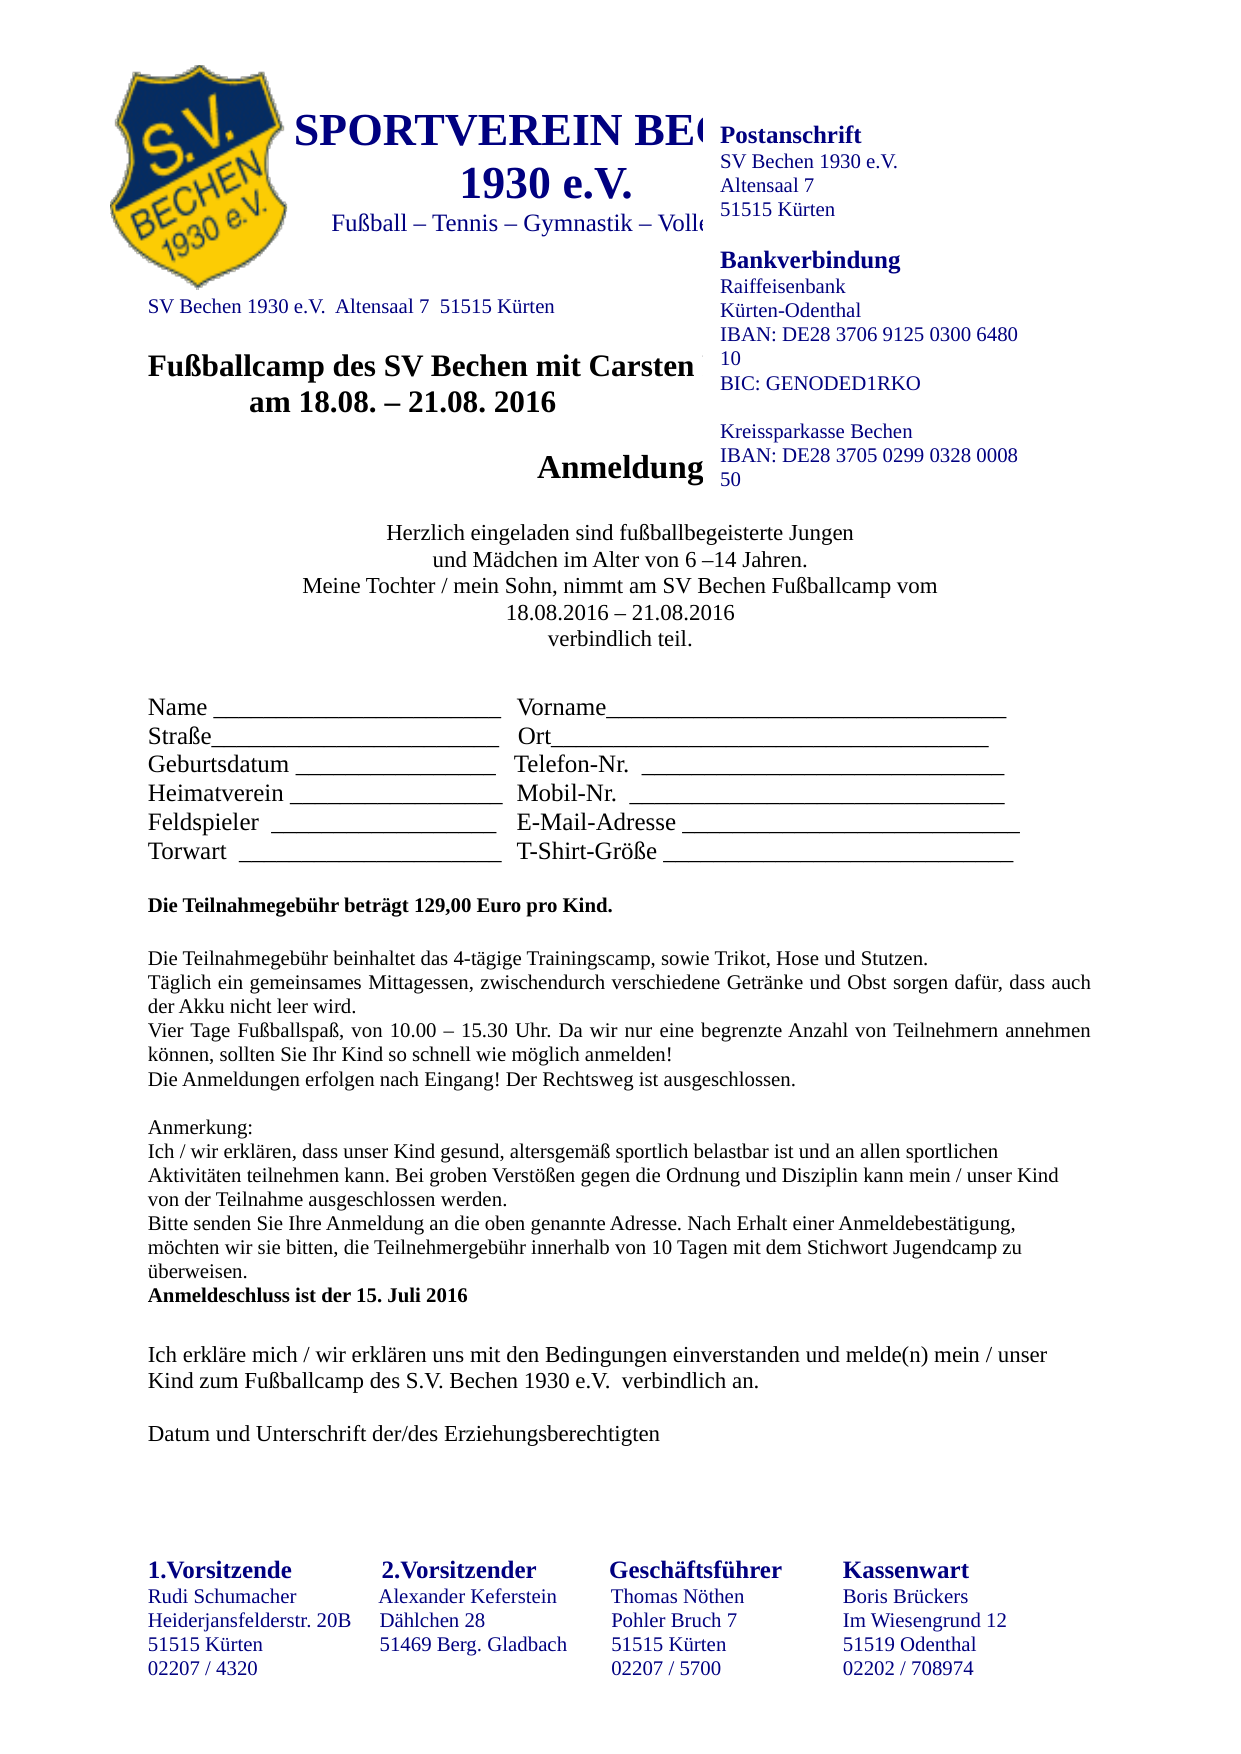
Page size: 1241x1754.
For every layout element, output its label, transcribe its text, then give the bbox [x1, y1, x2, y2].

text [1058, 383, 1093, 419]
text SV Bechen 1930 e.V. [720, 149, 1042, 173]
text Täglich ein gemeinsames Mittagessen, zwischendurch verschiedene Getränke und Obst sorgen dafür, dass auch der Akku nicht leer wird. [148, 970, 1093, 1018]
text Torwart _____________________ T-Shirt-Größe ____________________________ [148, 836, 1093, 864]
text 18.08.2016 – 21.08.2016 [148, 598, 1093, 625]
text Altensaal 7 [720, 173, 1042, 197]
text Straße_______________________ Ort___________________________________ [148, 721, 1093, 749]
text Vier Tage Fußballspaß, von 10.00 – 15.30 Uhr. Da wir nur eine begrenzte Anzahl von Teilnehmern annehmen können, sollten Sie Ihr Kind so schnell wie möglich anmelden! [148, 1018, 1093, 1066]
text Die Teilnahmegebühr beinhaltet das 4-tägige Trainingscamp, sowie Trikot, Hose und Stutzen. [148, 946, 1093, 970]
subtitle [1058, 448, 1093, 486]
subtitle Anmeldung [148, 448, 703, 486]
text 1930 e.V. [269, 155, 703, 208]
text Fußball – Tennis – Gymnastik – Volleyball [278, 208, 703, 237]
text Raiffeisenbank [720, 274, 1042, 298]
text Die Teilnahmegebühr beträgt 129,00 Euro pro Kind. [148, 893, 1093, 917]
text Datum und Unterschrift der/des Erziehungsberechtigten [148, 1420, 1093, 1446]
text Die Anmeldungen erfolgen nach Eingang! Der Rechtsweg ist ausgeschlossen. [148, 1066, 1093, 1091]
text Bitte senden Sie Ihre Anmeldung an die oben genannte Adresse. Nach Erhalt einer Anmeldebestätigung, möchten wir sie bitten, die Teilnehmergebühr innerhalb von 10 Tagen mit dem Stichwort Jugendcamp zu überweisen. [148, 1211, 1093, 1283]
text verbindlich teil. [148, 625, 1093, 651]
text Kreissparkasse Bechen [720, 418, 1042, 443]
text und Mädchen im Alter von 6 –14 Jahren. [148, 546, 1093, 572]
text Bankverbindung [720, 245, 1042, 274]
text Postanschrift [720, 120, 1042, 149]
text IBAN: DE28 3706 9125 0300 6480 10 [720, 322, 1042, 370]
text Geburtsdatum ________________ Telefon-Nr. _____________________________ [148, 749, 1093, 778]
text Name _______________________ Vorname________________________________ [148, 692, 1093, 721]
text Feldspieler __________________ E-Mail-Adresse ___________________________ [148, 807, 1093, 836]
text Anmeldeschluss ist der 15. Juli 2016 [148, 1283, 1093, 1307]
text Fußballcamp des SV Bechen mit Carsten Ramelow [148, 347, 703, 383]
text SV Bechen 1930 e.V. Altensaal 7 51515 Kürten [148, 294, 703, 318]
text Meine Tochter / mein Sohn, nimmt am SV Bechen Fußballcamp vom [148, 572, 1093, 598]
text Kürten-Odenthal [720, 298, 1042, 322]
text Heimatverein _________________ Mobil-Nr. ______________________________ [148, 778, 1093, 807]
text BIC: GENODED1RKO [720, 370, 1042, 394]
text SPORTVEREIN BECHEN [269, 102, 1093, 496]
text Herzlich eingeladen sind fußballbegeisterte Jungen [148, 519, 1093, 546]
text [1058, 155, 1093, 208]
text Ich / wir erklären, dass unser Kind gesund, altersgemäß sportlich belastbar ist und an allen sportlichen Aktivitäten teilnehmen kann. Bei groben Verstößen gegen die Ordnung und Disziplin kann mein / unser Kind von der Teilnahme ausgeschlossen werden. [148, 1139, 1093, 1211]
text Ich erkläre mich / wir erklären uns mit den Bedingungen einverstanden und melde(n) mein / unser Kind zum Fußballcamp des S.V. Bechen 1930 e.V. verbindlich an. [148, 1341, 1093, 1393]
text IBAN: DE28 3705 0299 0328 0008 50 [720, 443, 1042, 487]
text 51515 Kürten [720, 197, 1042, 221]
text Fußball – Tennis – Gymnastik – Volleyball [1058, 208, 1093, 237]
text Fußballcamp des SV Bechen mit Carsten Ramelow [1058, 347, 1093, 383]
text Anmerkung: [148, 1114, 1093, 1139]
text am 18.08. – 21.08. 2016 [148, 383, 703, 419]
